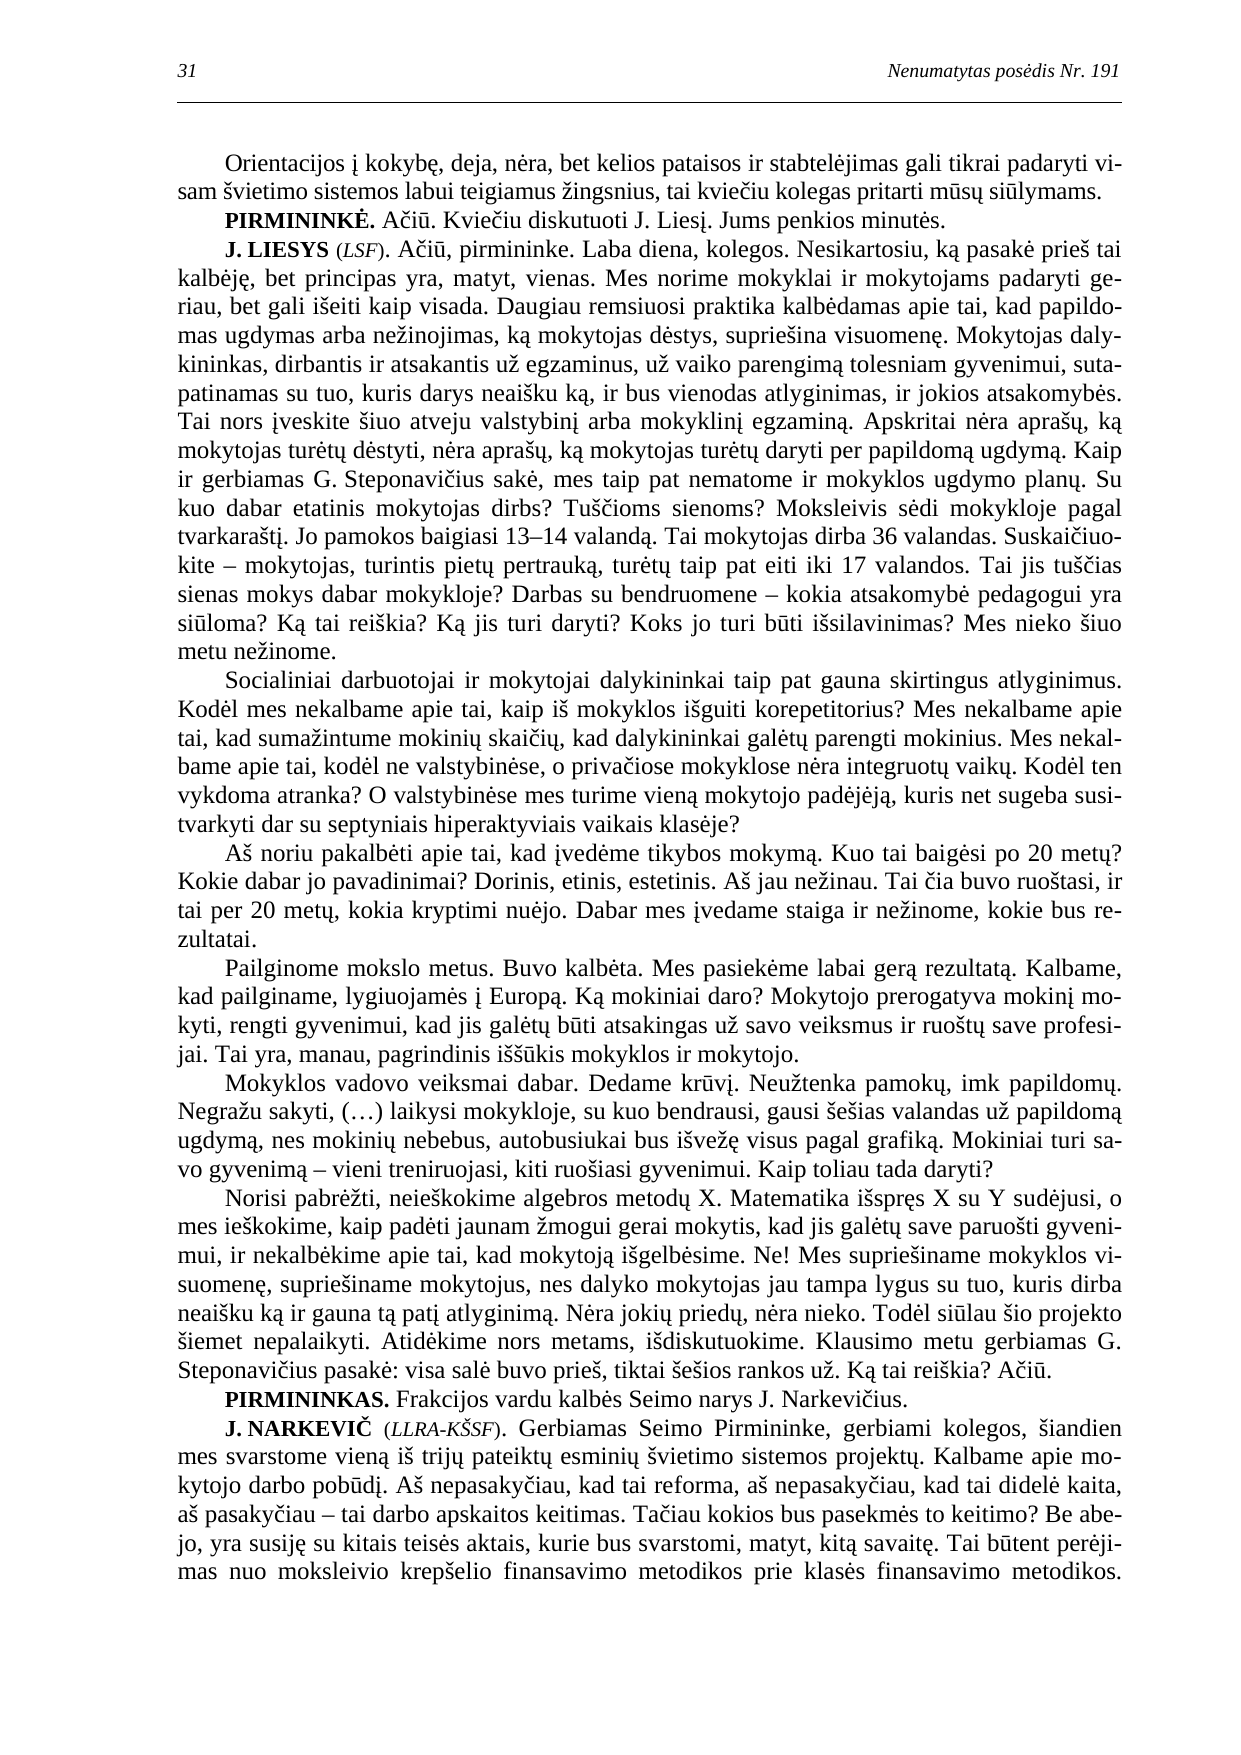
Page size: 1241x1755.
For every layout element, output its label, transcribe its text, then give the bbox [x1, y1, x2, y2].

text PIRMININKĖ. Ačiū. Kvie­čiu dis­ku­tuo­ti J. Lie­sį. Jums pen­kios mi­nu­tės. [177, 205, 1122, 234]
text PIRMININKAS. Frak­ci­jos var­du kal­bės Sei­mo na­rys J. Nar­ke­vi­čius. [177, 1384, 1122, 1413]
text Aš no­riu pa­kal­bė­ti apie tai, kad įve­dė­me ti­ky­bos mo­ky­mą. Kuo tai bai­gė­si po 20 me­tų? Ko­kie da­bar jo pa­va­di­ni­mai? Do­ri­nis, eti­nis, es­te­ti­nis. Aš jau ne­ži­nau. Tai čia bu­vo ruoš­ta­si, ir tai per 20 me­tų, ko­kia kryp­ti­mi nu­ė­jo. Da­bar mes įve­da­me stai­ga ir ne­ži­no­me, ko­kie bus re­zul­ta­tai. [177, 838, 1122, 953]
text J. LIESYS (LSF). Ačiū, pir­mi­nin­ke. La­ba die­na, ko­le­gos. Ne­si­kar­to­siu, ką pa­sa­kė prieš tai kal­bė­ję, bet prin­ci­pas yra, ma­tyt, vie­nas. Mes no­ri­me mo­kyk­lai ir mo­ky­to­jams pa­da­ry­ti ge­riau, bet ga­li iš­ei­ti kaip vi­sa­da. Dau­giau rem­siuo­si prak­ti­ka kal­bė­da­mas apie tai, kad pa­pil­do­mas ug­dy­mas ar­ba ne­ži­no­ji­mas, ką mo­ky­to­jas dės­tys, su­prie­ši­na vi­suo­me­nę. Mo­ky­to­jas da­ly­ki­nin­kas, dir­ban­tis ir at­sa­kan­tis už eg­za­mi­nus, už vai­ko pa­ren­gi­mą to­les­niam gy­ve­ni­mui, su­ta­pa­ti­na­mas su tuo, ku­ris da­rys ne­aiš­ku ką, ir bus vie­no­das at­ly­gi­ni­mas, ir jo­kios at­sa­ko­my­bės. Tai nors įves­ki­te šiuo at­ve­ju vals­ty­bi­nį ar­ba mo­kyk­li­nį eg­za­mi­ną. Ap­skri­tai nė­ra ap­ra­šų, ką mo­ky­to­jas tu­rė­tų dės­ty­ti, nė­ra ap­ra­šų, ką mo­ky­to­jas tu­rė­tų da­ry­ti per pa­pil­do­mą ug­dy­mą. Kaip ir ger­bia­mas G. Ste­po­na­vi­čius sa­kė, mes taip pat ne­ma­to­me ir mo­kyk­los ug­dy­mo pla­nų. Su kuo da­bar eta­ti­nis mo­ky­to­jas dirbs? Tuš­čioms sie­noms? Moks­lei­vis sė­di mo­kyk­lo­je pa­gal tvar­ka­raš­tį. Jo pa­mo­kos bai­gia­si 13–14 va­lan­dą. Tai mo­ky­to­jas dir­ba 36 va­lan­das. Su­skai­čiuo­ki­te – mo­ky­to­jas, tu­rin­tis pie­tų per­trau­ką, tu­rė­tų taip pat ei­ti iki 17 va­lan­dos. Tai jis tuš­čias sie­nas mo­kys da­bar mo­kyk­lo­je? Dar­bas su ben­druo­me­ne – ko­kia at­sa­ko­my­bė pe­da­go­gui yra siū­lo­ma? Ką tai reiš­kia? Ką jis tu­ri da­ry­ti? Koks jo tu­ri bū­ti iš­si­la­vi­ni­mas? Mes nie­ko šiuo me­tu ne­ži­no­me. [177, 234, 1122, 665]
text Pail­gi­no­me moks­lo me­tus. Bu­vo kal­bė­ta. Mes pa­sie­kė­me la­bai ge­rą re­zul­ta­tą. Kal­ba­me, kad pail­gi­na­me, ly­giuo­ja­mės į Eu­ro­pą. Ką mo­ki­niai da­ro? Mo­ky­to­jo pre­ro­ga­ty­va mo­ki­nį mo­ky­ti, reng­ti gy­ve­ni­mui, kad jis ga­lė­tų bū­ti at­sa­kin­gas už sa­vo veiks­mus ir ruoš­tų sa­ve pro­fe­si­jai. Tai yra, ma­nau, pa­grin­di­nis iš­šū­kis mo­kyk­los ir mo­ky­to­jo. [177, 953, 1122, 1068]
text No­ri­si pa­brėž­ti, ne­ieš­ko­ki­me al­geb­ros me­to­dų X. Ma­te­ma­ti­ka iš­spręs X su Y su­dė­ju­si, o mes ieš­ko­ki­me, kaip pa­dė­ti jau­nam žmo­gui ge­rai mo­ky­tis, kad jis ga­lė­tų sa­ve pa­ruoš­ti gy­ve­ni­mui, ir ne­kal­bė­ki­me apie tai, kad mo­ky­to­ją iš­gel­bė­si­me. Ne! Mes su­prie­ši­na­me mo­kyk­los vi­suo­me­nę, su­prie­ši­na­me mo­ky­to­jus, nes da­ly­ko mo­ky­to­jas jau tam­pa ly­gus su tuo, ku­ris dir­ba ne­aiš­ku ką ir gau­na tą pa­tį at­ly­gi­ni­mą. Nė­ra jo­kių prie­dų, nė­ra nie­ko. To­dėl siū­lau šio pro­jek­to šie­met ne­pa­lai­ky­ti. Ati­dė­ki­me nors me­tams, iš­dis­ku­tuo­ki­me. Klau­si­mo me­tu ger­bia­mas G. Ste­po­na­vi­čius pa­sa­kė: vi­sa sa­lė bu­vo prieš, tik­tai še­šios ran­kos už. Ką tai reiš­kia? Ačiū. [177, 1183, 1122, 1384]
text Orien­ta­ci­jos į ko­ky­bę, de­ja, nė­ra, bet ke­lios pa­tai­sos ir stab­te­lė­ji­mas ga­li tik­rai pa­da­ry­ti vi­sam švie­ti­mo sis­te­mos la­bui tei­gia­mus žings­nius, tai kvie­čiu ko­le­gas pri­tar­ti mū­sų siū­ly­mams. [177, 148, 1122, 205]
text So­cia­li­niai dar­buo­to­jai ir mo­ky­to­jai da­ly­ki­nin­kai taip pat gau­na skir­tin­gus at­ly­gi­ni­mus. Ko­dėl mes ne­kal­ba­me apie tai, kaip iš mo­kyk­los iš­gui­ti ko­re­pe­ti­to­rius? Mes ne­kal­ba­me apie tai, kad su­ma­žin­tu­me mo­ki­nių skai­čių, kad da­ly­ki­nin­kai ga­lė­tų pa­reng­ti mo­ki­nius. Mes ne­kal­ba­me apie tai, ko­dėl ne vals­ty­bi­nė­se, o pri­va­čio­se mo­kyk­lo­se nė­ra in­teg­ruo­tų vai­kų. Ko­dėl ten vyk­do­ma at­ran­ka? O vals­ty­bi­nė­se mes tu­ri­me vie­ną mo­ky­to­jo pa­dė­jė­ją, ku­ris net su­ge­ba su­si­tvar­ky­ti dar su sep­ty­niais hi­pe­rak­ty­viais vai­kais kla­sė­je? [177, 665, 1122, 838]
text J. NARKEVIČ (LLRA-KŠSF). Ger­bia­mas Sei­mo Pir­mi­nin­ke, ger­bia­mi ko­le­gos, šian­dien mes svars­to­me vie­ną iš tri­jų pa­teik­tų es­mi­nių švie­ti­mo sis­te­mos pro­jek­tų. Kal­ba­me apie mo­ky­to­jo dar­bo po­bū­dį. Aš ne­pa­sa­ky­čiau, kad tai re­for­ma, aš ne­pa­sa­ky­čiau, kad tai di­de­lė kai­ta, aš pa­sa­ky­čiau – tai dar­bo ap­skai­tos kei­ti­mas. Ta­čiau ko­kios bus pa­sek­mės to kei­ti­mo? Be abe­jo, yra su­si­ję su ki­tais tei­sės ak­tais, ku­rie bus svars­to­mi, ma­tyt, ki­tą sa­vai­tę. Tai bū­tent per­ėji­mas nuo moks­lei­vio krep­še­lio fi­nan­sa­vi­mo me­to­di­kos prie kla­sės fi­nan­sa­vi­mo me­to­di­kos. [177, 1413, 1122, 1585]
text Mo­kyk­los va­do­vo veiks­mai da­bar. De­da­me krū­vį. Ne­už­ten­ka pa­mo­kų, imk pa­pil­do­mų. Ne­gra­žu sa­ky­ti, (…) lai­ky­si mo­kyk­lo­je, su kuo ben­drau­si, gau­si še­šias va­lan­das už pa­pil­do­mą ug­dy­mą, nes mo­ki­nių ne­be­bus, au­to­bu­siu­kai bus iš­ve­žę vi­sus pa­gal gra­fi­ką. Mo­ki­niai tu­ri sa­vo gy­ve­ni­mą – vie­ni tre­ni­ruo­ja­si, ki­ti ruo­šia­si gy­ve­ni­mui. Kaip to­liau ta­da da­ry­ti? [177, 1068, 1122, 1183]
